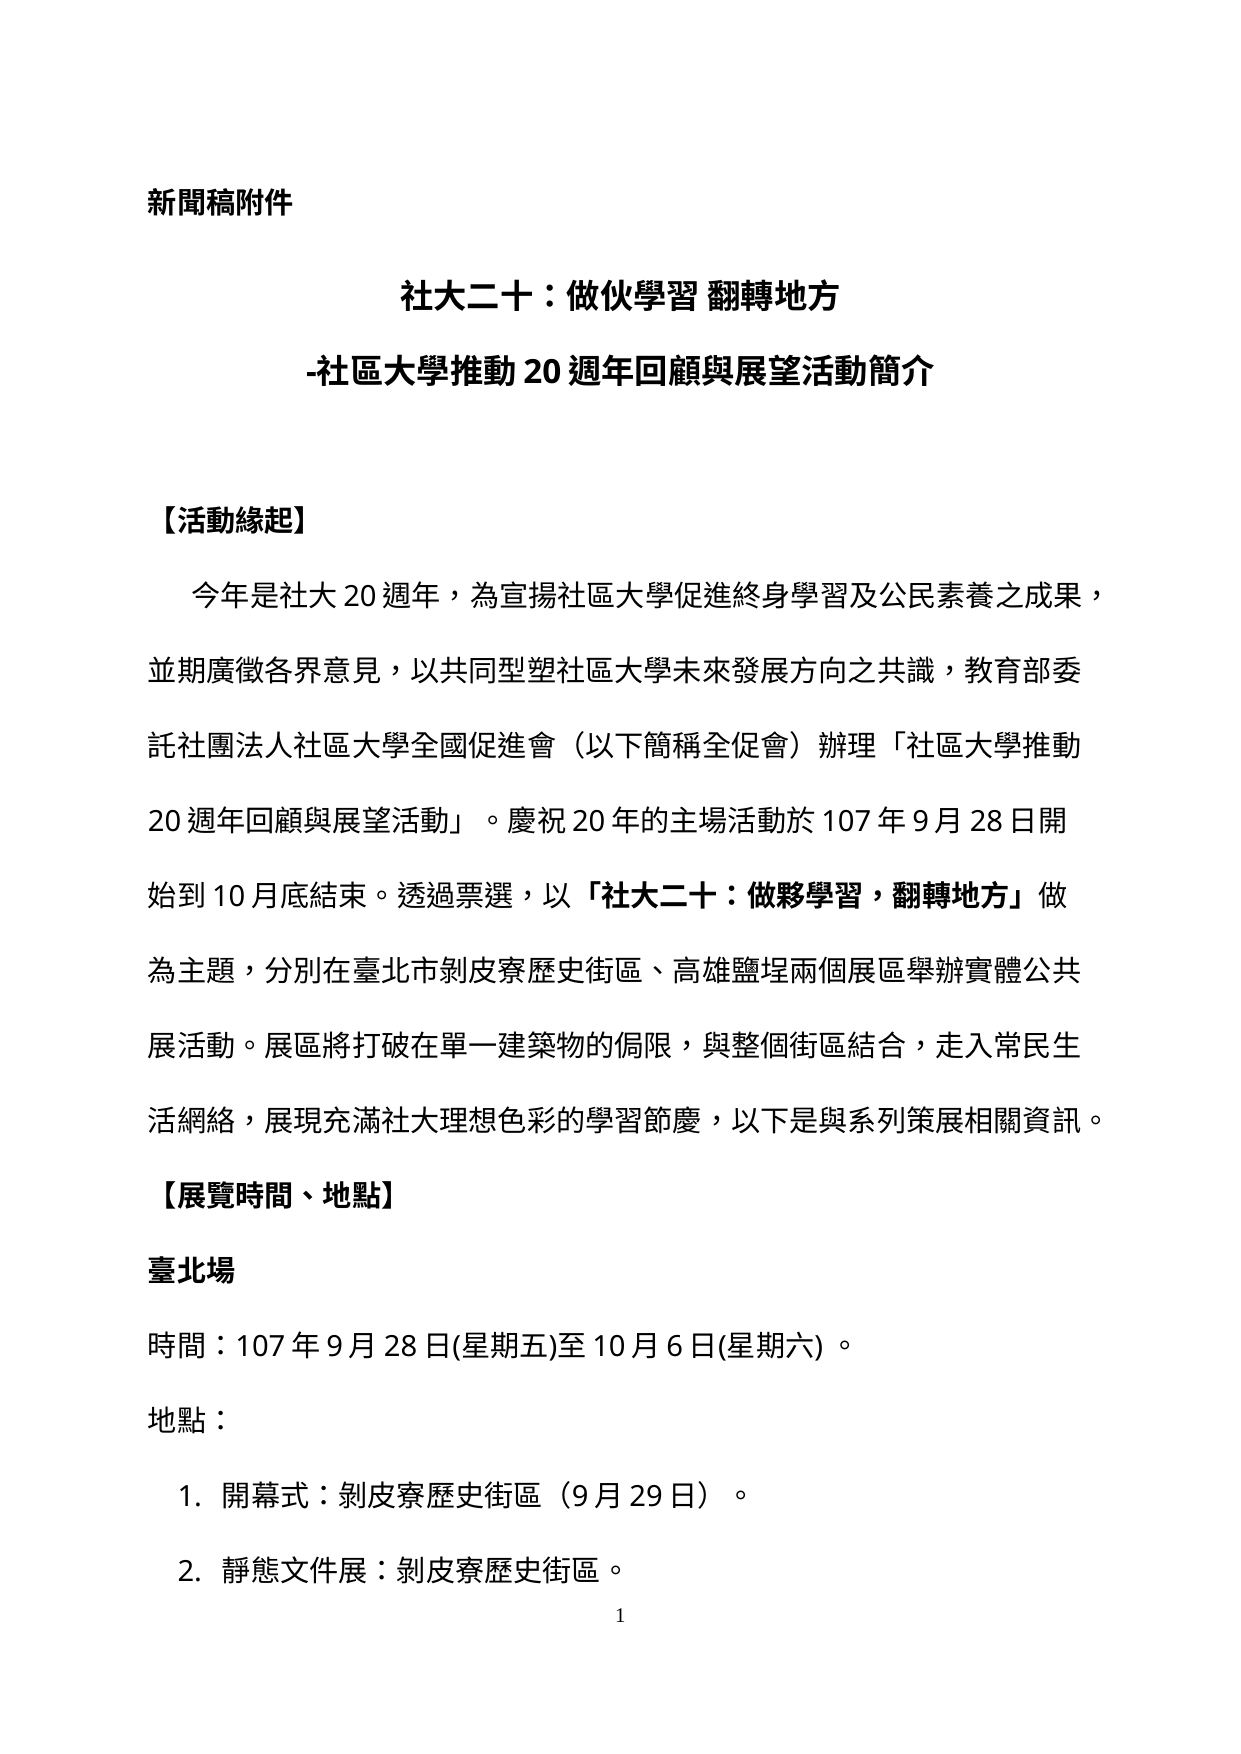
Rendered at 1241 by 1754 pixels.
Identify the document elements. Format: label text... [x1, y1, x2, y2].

text 臺北場 [148, 1225, 1092, 1300]
list 開幕式：剝皮寮歷史街區（9月29日）。 [177, 1450, 1092, 1525]
text -社區大學推動20週年回顧與展望活動簡介 [148, 325, 1092, 400]
text 社大二十：做伙學習 翻轉地方 [148, 250, 1092, 325]
text 地點： [148, 1375, 1092, 1450]
text 【活動緣起】 [148, 475, 1092, 550]
text 今年是社大20週年，為宣揚社區大學促進終身學習及公民素養之成果，並期廣徵各界意見，以共同型塑社區大學未來發展方向之共識，教育部委託社團法人社區大學全國促進會（以下簡稱全促會）辦理「社區大學推動20週年回顧與展望活動」。慶祝20年的主場活動於107年9月28日開始到10月底結束。透過票選，以「社大二十：做夥學習，翻轉地方」做為主題，分別在臺北市剝皮寮歷史街區、高雄鹽埕兩個展區舉辦實體公共展活動。展區將打破在單一建築物的侷限，與整個街區結合，走入常民生活網絡，展現充滿社大理想色彩的學習節慶，以下是與系列策展相關資訊。 [148, 550, 1092, 1150]
text 新聞稿附件 [148, 157, 1092, 232]
text 時間：107年9月28日(星期五)至10月6日(星期六) 。 [148, 1300, 1092, 1375]
list 靜態文件展：剝皮寮歷史街區。 [177, 1525, 1092, 1600]
text 【展覽時間、地點】 [148, 1150, 1092, 1225]
